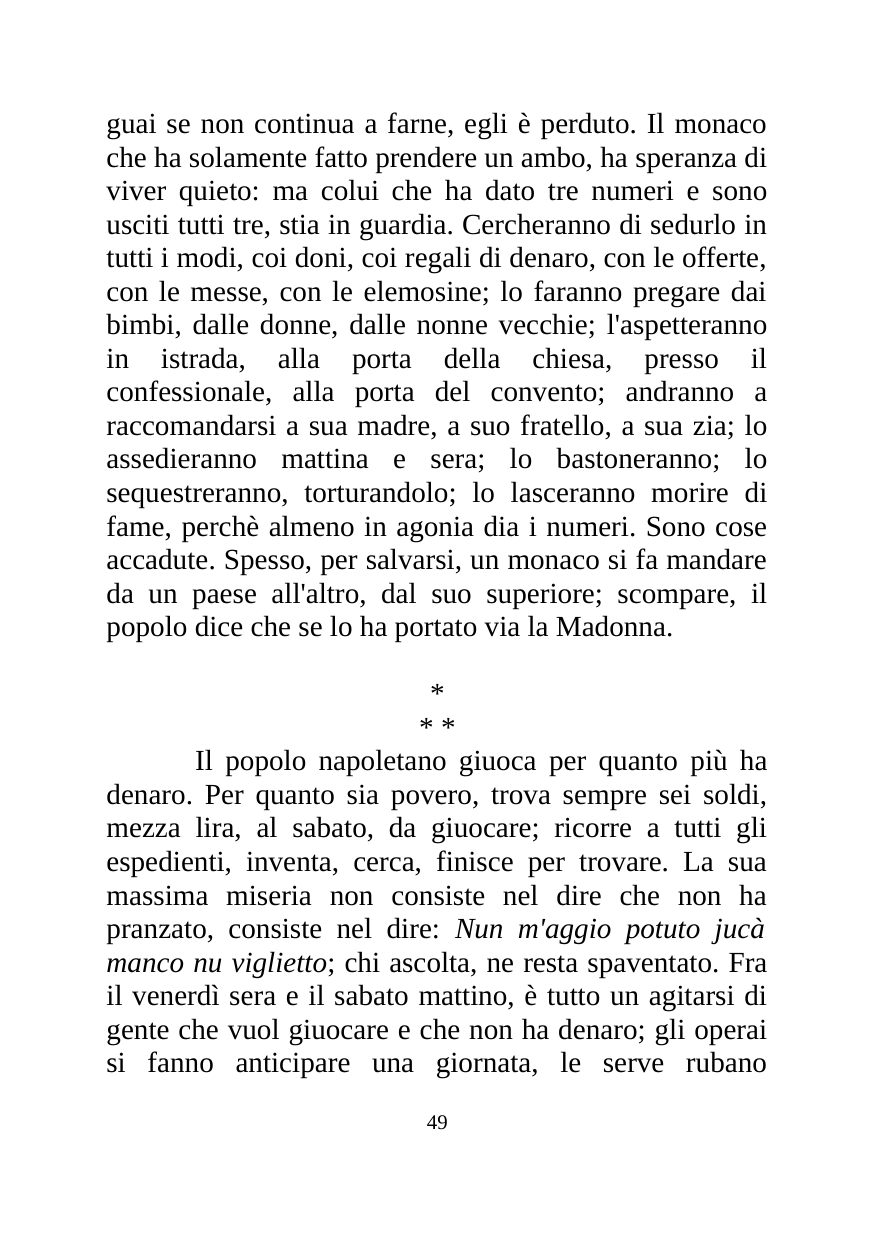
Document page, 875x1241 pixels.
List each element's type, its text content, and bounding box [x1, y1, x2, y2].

text guai se non continua a farne, egli è perduto. Il monaco che ha solamente fatto prendere un ambo, ha speranza di viver quieto: ma colui che ha dato tre numeri e sono usciti tutti tre, stia in guardia. Cercheranno di sedurlo in tutti i modi, coi doni, coi regali di denaro, con le offerte, con le messe, con le elemosine; lo faranno pregare dai bimbi, dalle donne, dalle nonne vecchie; l'aspetteranno in istrada, alla porta della chiesa, presso il confessionale, alla porta del convento; andranno a raccomandarsi a sua madre, a suo fratello, a sua zia; lo assedieranno mattina e sera; lo bastoneranno; lo sequestreranno, torturandolo; lo lasceranno morire di fame, perchè almeno in agonia dia i numeri. Sono cose accadute. Spesso, per salvarsi, un monaco si fa mandare da un paese all'altro, dal suo superiore; scompare, il popolo dice che se lo ha portato via la Madonna. [106, 106, 768, 643]
text * [106, 676, 768, 710]
text * * [106, 710, 768, 743]
text Il popolo napoletano giuoca per quanto più ha denaro. Per quanto sia povero, trova sempre sei soldi, mezza lira, al sabato, da giuocare; ricorre a tutti gli espedienti, inventa, cerca, finisce per trovare. La sua massima miseria non consiste nel dire che non ha pranzato, consiste nel dire: Nun m'aggio potuto jucà manco nu viglietto; chi ascolta, ne resta spaventato. Fra il venerdì sera e il sabato mattino, è tutto un agitarsi di gente che vuol giuocare e che non ha denaro; gli operai si fanno anticipare una giornata, le serve rubano [106, 743, 768, 1079]
